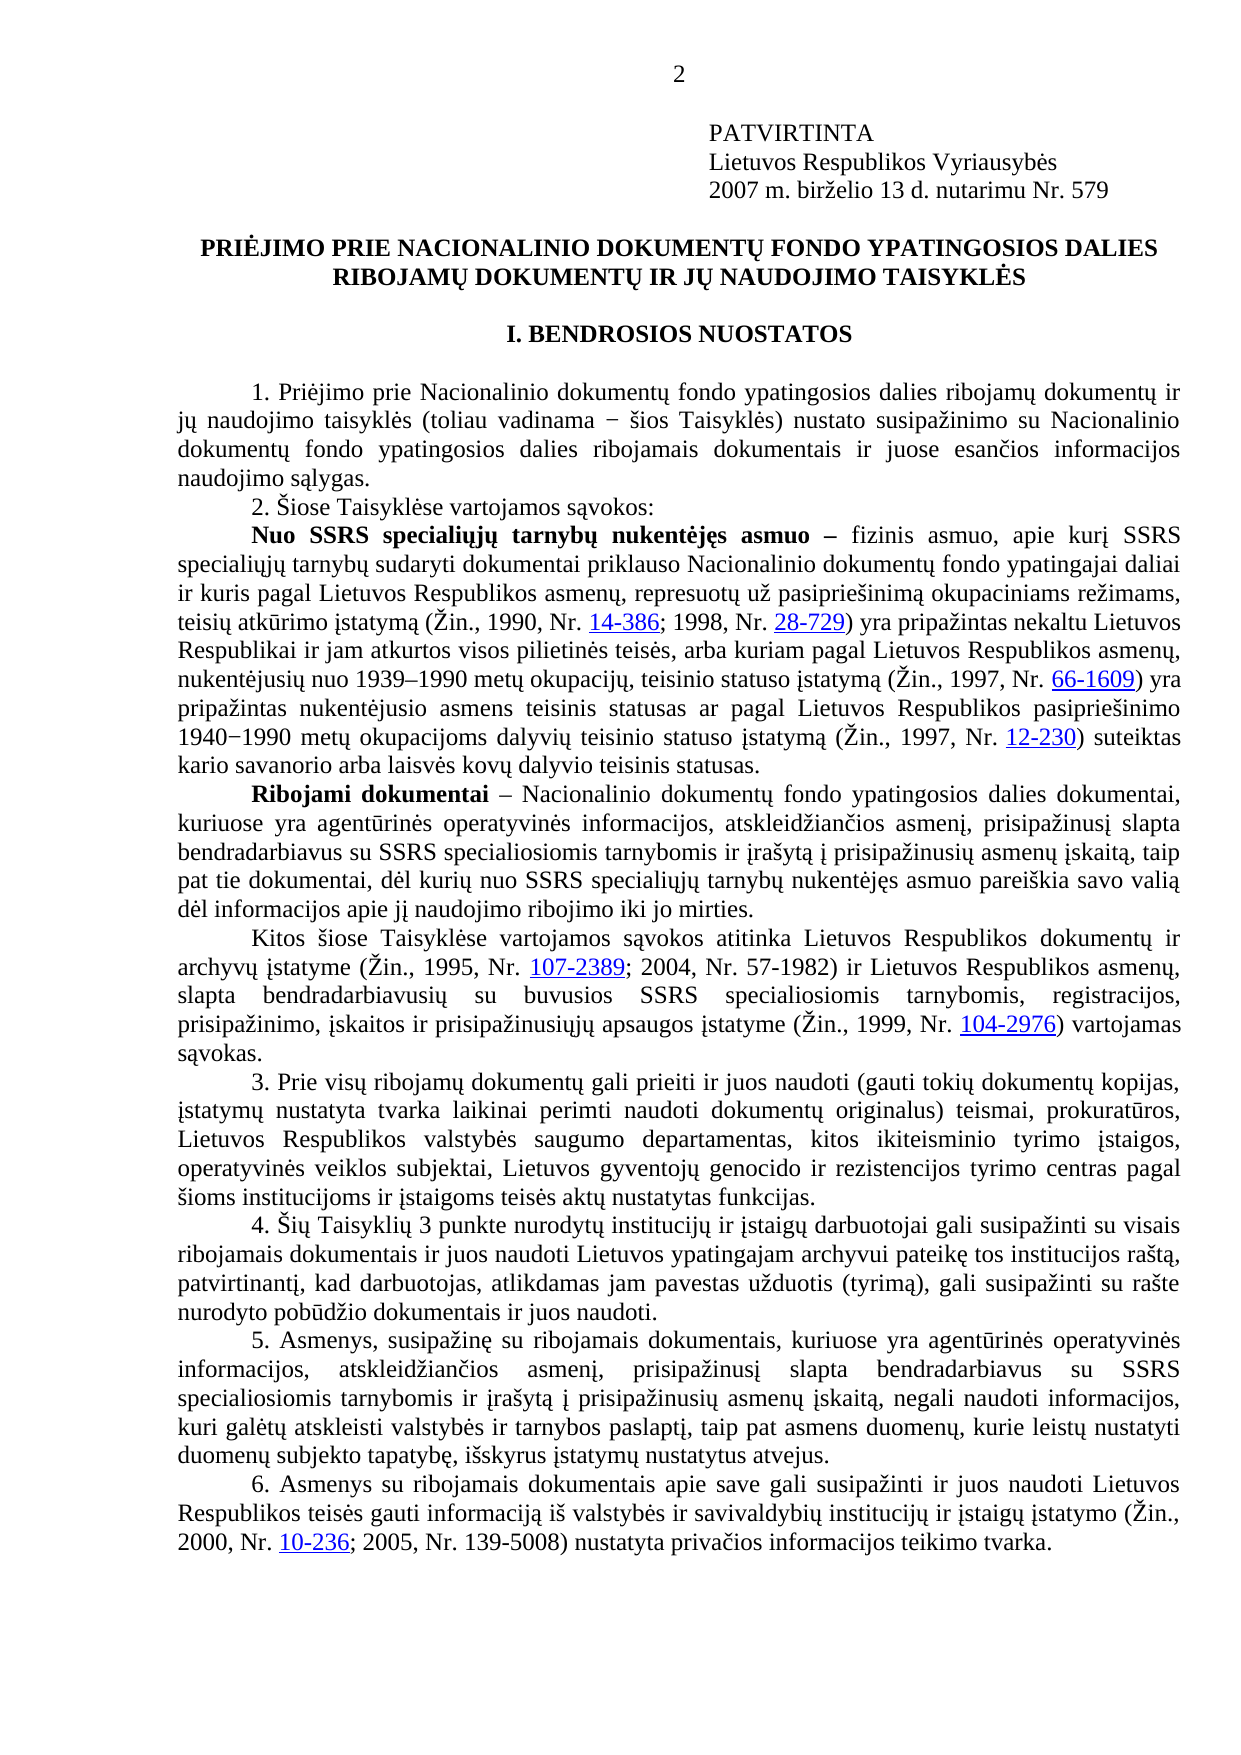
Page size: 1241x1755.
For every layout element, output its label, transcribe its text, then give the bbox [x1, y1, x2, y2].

text Kitos šiose Taisyklėse vartojamos sąvokos atitinka Lietuvos Respublikos dokumentų ir archyvų įstatyme (Žin., 1995, Nr. 107-2389; 2004, Nr. 57-1982) ir Lietuvos Respublikos asmenų, slapta bendradarbiavusių su buvusios SSRS specialiosiomis tarnybomis, registracijos, prisipažinimo, įskaitos ir prisipažinusiųjų apsaugos įstatyme (Žin., 1999, Nr. 104-2976) vartojamas sąvokas. [177, 923, 1181, 1067]
text 1. Priėjimo prie Nacionalinio dokumentų fondo ypatingosios dalies ribojamų dokumentų ir jų naudojimo taisyklės (toliau vadinama − šios Taisyklės) nustato susipažinimo su Nacionalinio dokumentų fondo ypatingosios dalies ribojamais dokumentais ir juose esančios informacijos naudojimo sąlygas. [177, 377, 1181, 492]
text 4. Šių Taisyklių 3 punkte nurodytų institucijų ir įstaigų darbuotojai gali susipažinti su visais ribojamais dokumentais ir juos naudoti Lietuvos ypatingajam archyvui pateikę tos institucijos raštą, patvirtinantį, kad darbuotojas, atlikdamas jam pavestas užduotis (tyrimą), gali susipažinti su rašte nurodyto pobūdžio dokumentais ir juos naudoti. [177, 1211, 1181, 1326]
text 6. Asmenys su ribojamais dokumentais apie save gali susipažinti ir juos naudoti Lietuvos Respublikos teisės gauti informaciją iš valstybės ir savivaldybių institucijų ir įstaigų įstatymo (Žin., 2000, Nr. 10-236; 2005, Nr. 139-5008) nustatyta privačios informacijos teikimo tvarka. [177, 1469, 1181, 1556]
text 2007 m. birželio 13 d. nutarimu Nr. 579 [177, 176, 1181, 204]
text Lietuvos Respublikos Vyriausybės [177, 147, 1181, 176]
text I. BENDROSIOS NUOSTATOS [177, 319, 1181, 348]
text PRIĖJIMO PRIE NACIONALINIO DOKUMENTŲ FONDO YPATINGOSIOS DALIES RIBOJAMŲ DOKUMENTŲ IR JŲ NAUDOJIMO TAISYKLĖS [177, 233, 1181, 291]
text Nuo SSRS specialiųjų tarnybų nukentėjęs asmuo – fizinis asmuo, apie kurį SSRS specialiųjų tarnybų sudaryti dokumentai priklauso Nacionalinio dokumentų fondo ypatingajai daliai ir kuris pagal Lietuvos Respublikos asmenų, represuotų už pasipriešinimą okupaciniams režimams, teisių atkūrimo įstatymą (Žin., 1990, Nr. 14-386; 1998, Nr. 28-729) yra pripažintas nekaltu Lietuvos Respublikai ir jam atkurtos visos pilietinės teisės, arba kuriam pagal Lietuvos Respublikos asmenų, nukentėjusių nuo 1939–1990 metų okupacijų, teisinio statuso įstatymą (Žin., 1997, Nr. 66-1609) yra pripažintas nukentėjusio asmens teisinis statusas ar pagal Lietuvos Respublikos pasipriešinimo 1940−1990 metų okupacijoms dalyvių teisinio statuso įstatymą (Žin., 1997, Nr. 12-230) suteiktas kario savanorio arba laisvės kovų dalyvio teisinis statusas. [177, 521, 1181, 779]
text Ribojami dokumentai – Nacionalinio dokumentų fondo ypatingosios dalies dokumentai, kuriuose yra agentūrinės operatyvinės informacijos, atskleidžiančios asmenį, prisipažinusį slapta bendradarbiavus su SSRS specialiosiomis tarnybomis ir įrašytą į prisipažinusių asmenų įskaitą, taip pat tie dokumentai, dėl kurių nuo SSRS specialiųjų tarnybų nukentėjęs asmuo pareiškia savo valią dėl informacijos apie jį naudojimo ribojimo iki jo mirties. [177, 779, 1181, 923]
text PATVIRTINTA [177, 118, 1181, 147]
text 5. Asmenys, susipažinę su ribojamais dokumentais, kuriuose yra agentūrinės operatyvinės informacijos, atskleidžiančios asmenį, prisipažinusį slapta bendradarbiavus su SSRS specialiosiomis tarnybomis ir įrašytą į prisipažinusių asmenų įskaitą, negali naudoti informacijos, kuri galėtų atskleisti valstybės ir tarnybos paslaptį, taip pat asmens duomenų, kurie leistų nustatyti duomenų subjekto tapatybę, išskyrus įstatymų nustatytus atvejus. [177, 1326, 1181, 1469]
text 3. Prie visų ribojamų dokumentų gali prieiti ir juos naudoti (gauti tokių dokumentų kopijas, įstatymų nustatyta tvarka laikinai perimti naudoti dokumentų originalus) teismai, prokuratūros, Lietuvos Respublikos valstybės saugumo departamentas, kitos ikiteisminio tyrimo įstaigos, operatyvinės veiklos subjektai, Lietuvos gyventojų genocido ir rezistencijos tyrimo centras pagal šioms institucijoms ir įstaigoms teisės aktų nustatytas funkcijas. [177, 1067, 1181, 1211]
text 2. Šiose Taisyklėse vartojamos sąvokos: [177, 492, 1181, 521]
